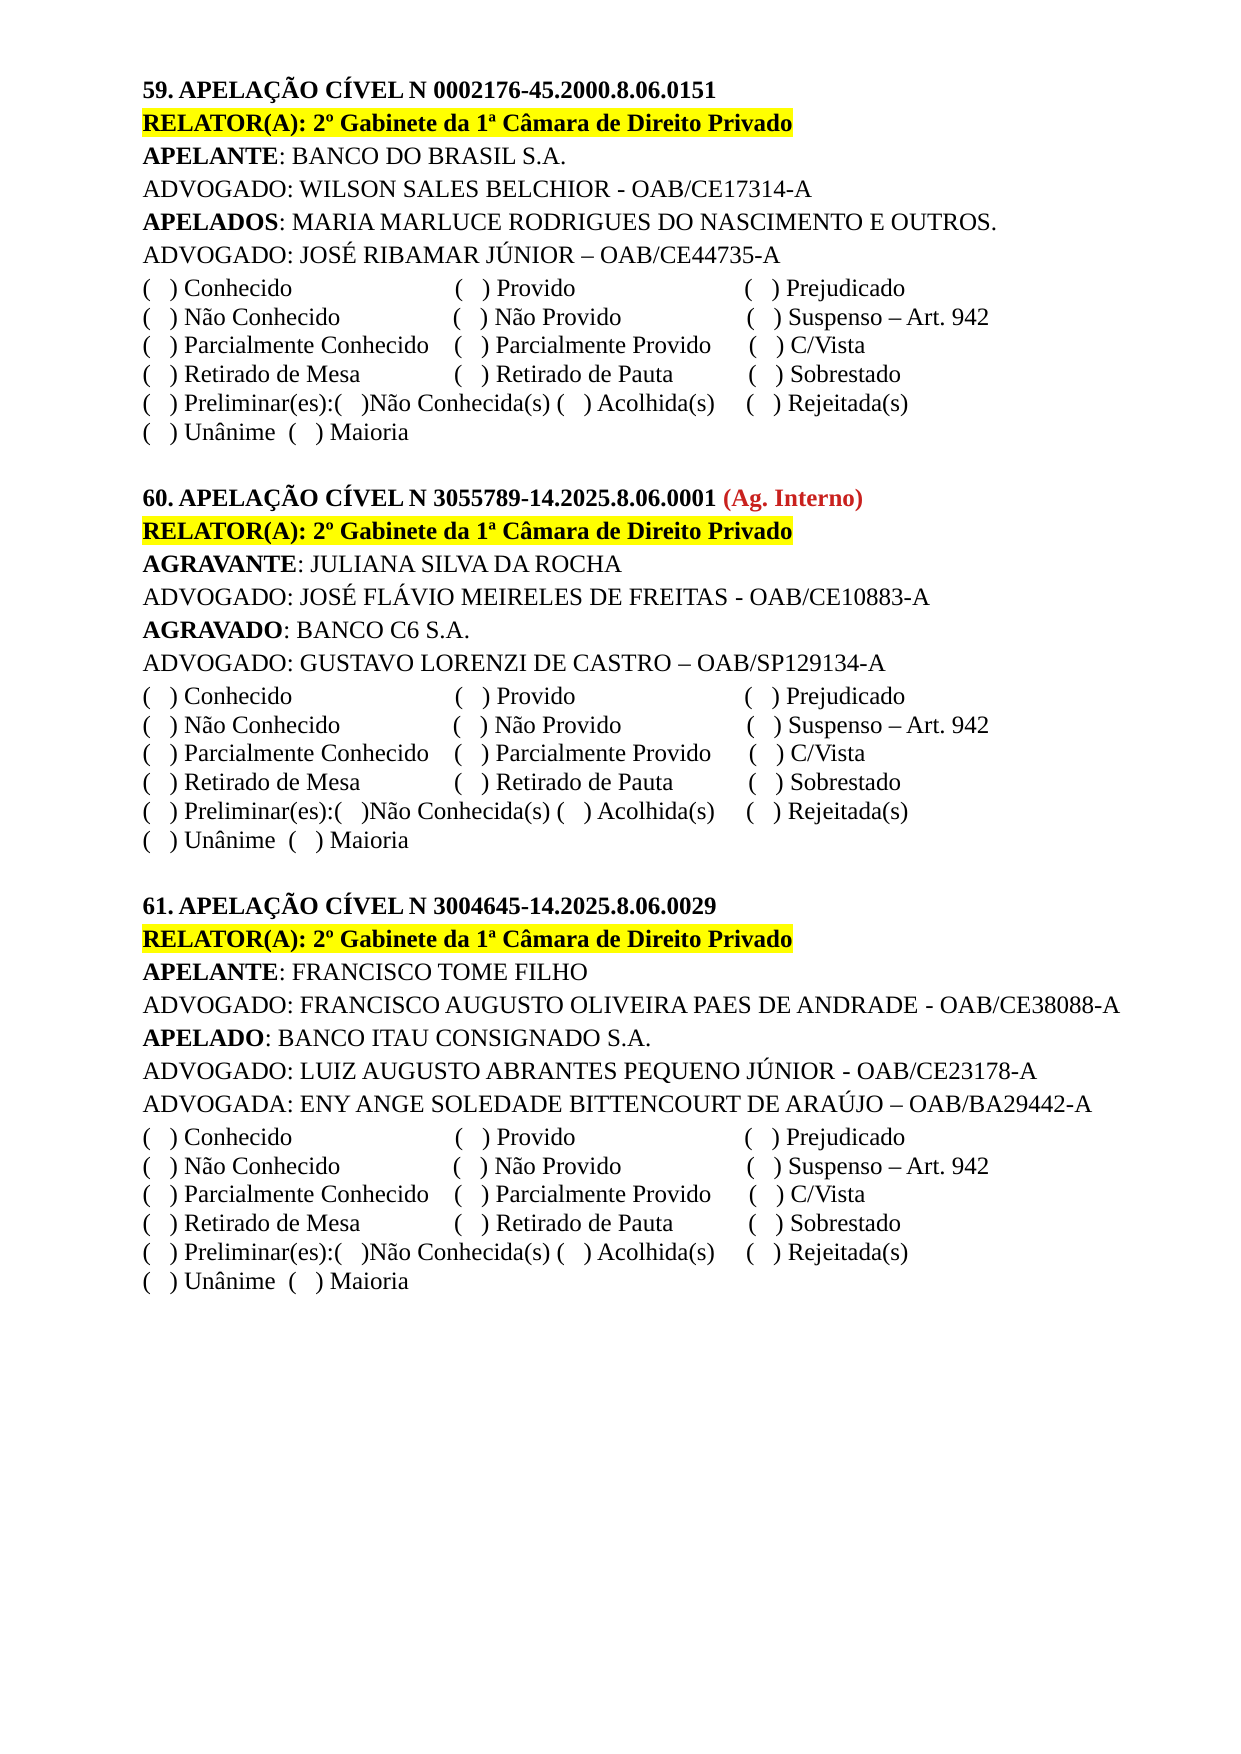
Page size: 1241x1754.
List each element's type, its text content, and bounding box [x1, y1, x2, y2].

text ( ) Conhecido ( ) Provido ( ) Prejudicado [142, 681, 1141, 710]
text ( ) Retirado de Mesa ( ) Retirado de Pauta ( ) Sobrestado [142, 359, 1158, 388]
text ( ) Não Conhecido ( ) Não Provido ( ) Suspenso – Art. 942 [142, 302, 1158, 331]
text ( ) Parcialmente Conhecido ( ) Parcialmente Provido ( ) C/Vista [142, 738, 1158, 767]
text ( ) Parcialmente Conhecido ( ) Parcialmente Provido ( ) C/Vista [142, 331, 1158, 359]
text ( ) Não Conhecido ( ) Não Provido ( ) Suspenso – Art. 942 [142, 710, 1158, 738]
text ( ) Unânime ( ) Maioria 61. APELAÇÃO CÍVEL N 3004645-14.2025.8.06.0029 RELATOR(A): 2º Gabinete da 1ª Câmara de Direito Privado APELANTE: FRANCISCO TOME FILHO ADVOGADO: FRANCISCO AUGUSTO OLIVEIRA PAES DE ANDRADE - OAB/CE38088-A APELADO: BANCO ITAU CONSIGNADO S.A. ADVOGADO: LUIZ AUGUSTO ABRANTES PEQUENO JÚNIOR - OAB/CE23178-A ADVOGADA: ENY ANGE SOLEDADE BITTENCOURT DE ARAÚJO – OAB/BA29442-A [142, 825, 1141, 1118]
text ( ) Parcialmente Conhecido ( ) Parcialmente Provido ( ) C/Vista [142, 1179, 1158, 1208]
text ( ) Unânime ( ) Maioria 60. APELAÇÃO CÍVEL N 3055789-14.2025.8.06.0001 (Ag. Interno) RELATOR(A): 2º Gabinete da 1ª Câmara de Direito Privado AGRAVANTE: JULIANA SILVA DA ROCHA ADVOGADO: JOSÉ FLÁVIO MEIRELES DE FREITAS - OAB/CE10883-A AGRAVADO: BANCO C6 S.A. ADVOGADO: GUSTAVO LORENZI DE CASTRO – OAB/SP129134-A [142, 417, 1141, 677]
text ( ) Retirado de Mesa ( ) Retirado de Pauta ( ) Sobrestado [142, 1208, 1158, 1237]
text ( ) Não Conhecido ( ) Não Provido ( ) Suspenso – Art. 942 [142, 1151, 1158, 1179]
text ( ) Preliminar(es):( )Não Conhecida(s) ( ) Acolhida(s) ( ) Rejeitada(s) [142, 796, 1158, 825]
text ( ) Conhecido ( ) Provido ( ) Prejudicado [142, 273, 1141, 302]
text ( ) Preliminar(es):( )Não Conhecida(s) ( ) Acolhida(s) ( ) Rejeitada(s) [142, 388, 1158, 417]
text 59. APELAÇÃO CÍVEL N 0002176-45.2000.8.06.0151 RELATOR(A): 2º Gabinete da 1ª Câmara de Direito Privado APELANTE: BANCO DO BRASIL S.A. ADVOGADO: WILSON SALES BELCHIOR - OAB/CE17314-A APELADOS: MARIA MARLUCE RODRIGUES DO NASCIMENTO E OUTROS. ADVOGADO: JOSÉ RIBAMAR JÚNIOR – OAB/CE44735-A [142, 75, 1141, 269]
text ( ) Unânime ( ) Maioria [142, 1266, 1141, 1361]
text ( ) Preliminar(es):( )Não Conhecida(s) ( ) Acolhida(s) ( ) Rejeitada(s) [142, 1237, 1158, 1266]
text ( ) Conhecido ( ) Provido ( ) Prejudicado [142, 1122, 1141, 1151]
text ( ) Retirado de Mesa ( ) Retirado de Pauta ( ) Sobrestado [142, 767, 1158, 796]
